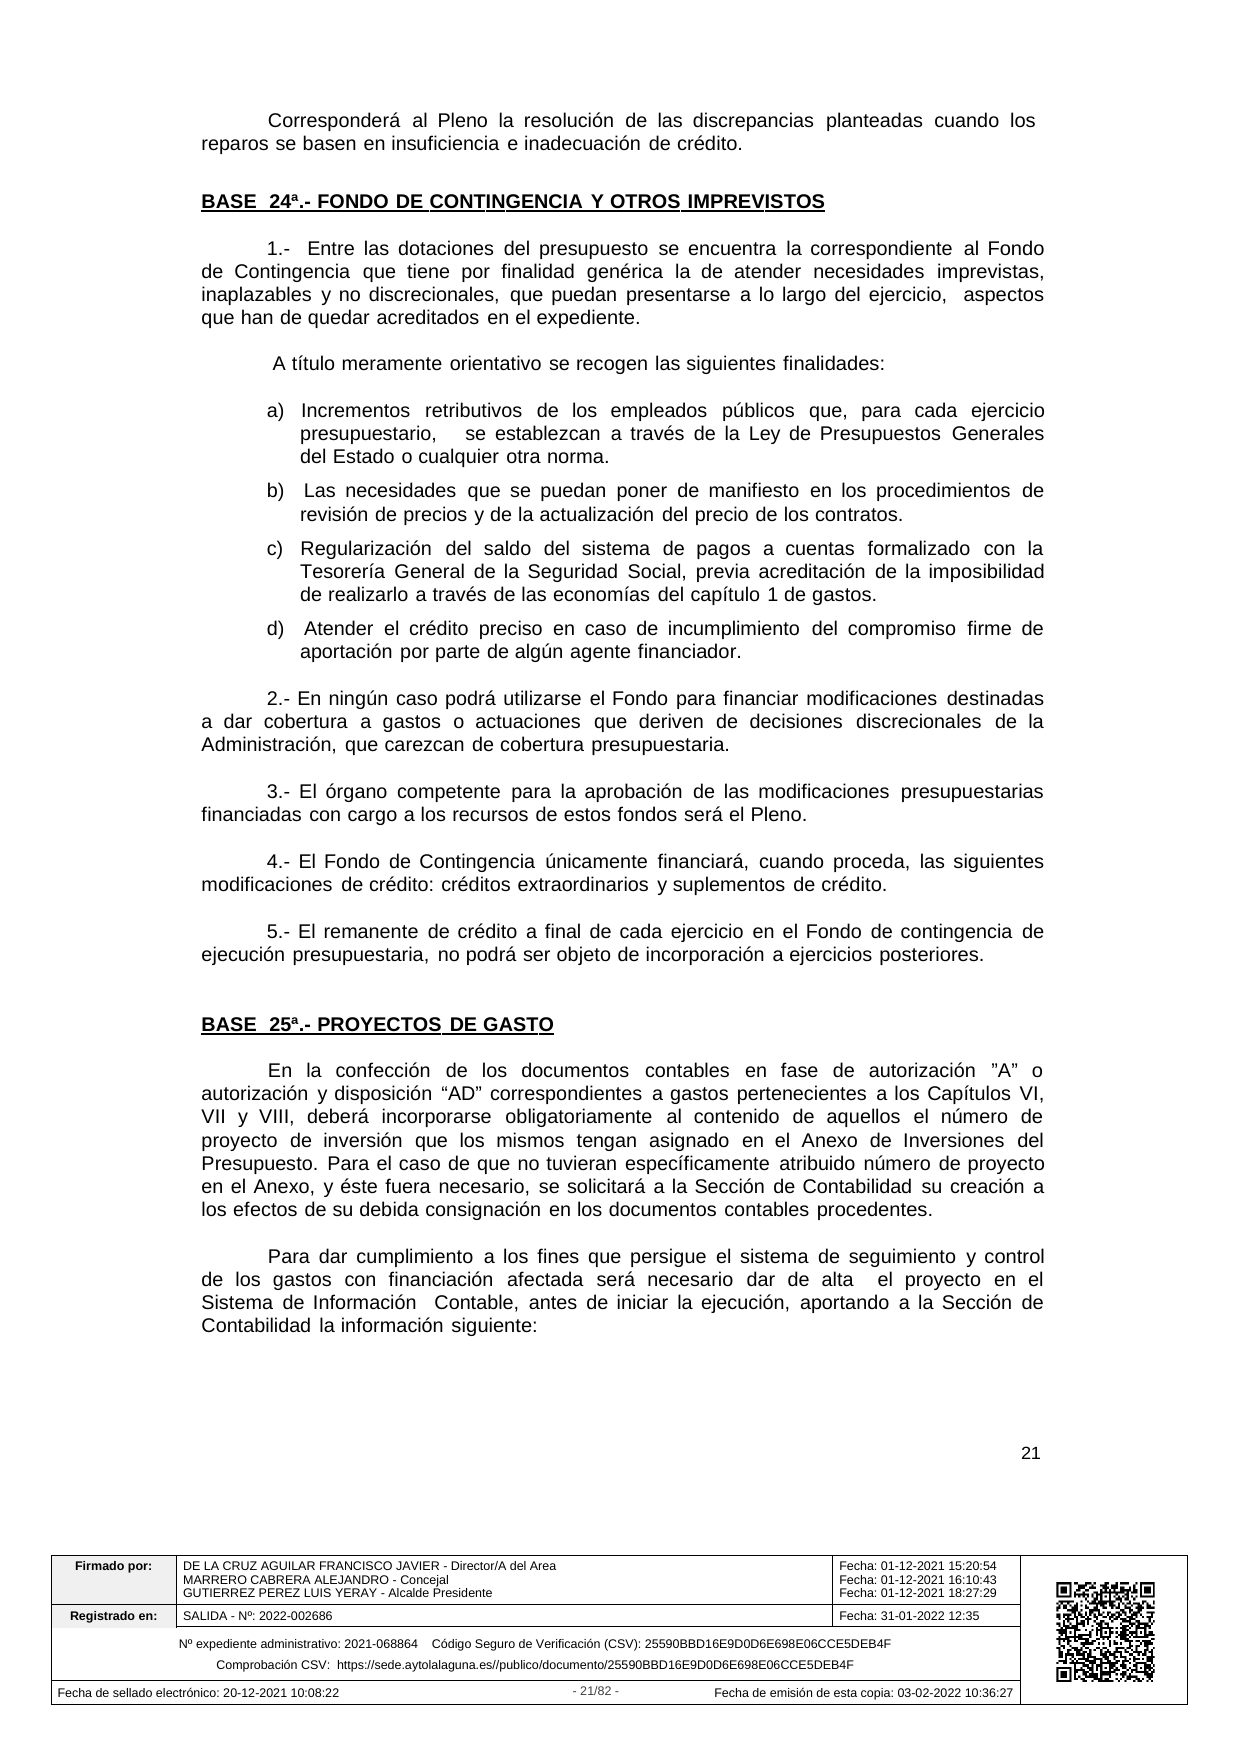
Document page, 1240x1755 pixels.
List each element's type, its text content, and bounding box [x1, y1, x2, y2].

table_cell Registrado en: [52, 1605, 176, 1626]
text a) Incrementos retributivos de los empleados públicos que, para cada ejercicio presupuestario, se establezcan a través de la Ley de Presupuestos Generales del Estado o cualquier otra norma. [267, 399, 1045, 468]
text 2.- En ningún caso podrá utilizarse el Fondo para financiar modificaciones destinadas a dar cobertura a gastos o actuaciones que deriven de decisiones discrecionales de la Administración, que carezcan de cobertura presupuestaria. [201, 687, 1044, 756]
table_cell Fecha: 31-01-2022 12:35 [833, 1605, 1020, 1626]
table_header Fecha: 01-12-2021 15:20:54 Fecha: 01-12-2021 16:10:43 Fecha: 01-12-2021 18:27:29 [833, 1556, 1020, 1604]
text Para dar cumplimiento a los fines que persigue el sistema de seguimiento y control de los gastos con financiación afectada será necesario dar de alta el proyecto en el Sistema de Información Contable, antes de iniciar la ejecución, aportando a la Sección de Contabilidad la información siguiente: [201, 1244, 1045, 1337]
text b) Las necesidades que se puedan poner de manifiesto en los procedimientos de revisión de precios y de la actualización del precio de los contratos. [267, 479, 1045, 525]
table_cell Nº expediente administrativo: 2021-068864 Código Seguro de Verificación (CSV): 25590BBD16E9D0D6E698E06CCE5DEB4F Comprobación CSV: https://sede.aytolalaguna.es//publico/documento/25590BBD16E9D0D6E698E06CCE5DEB4F [52, 1627, 1020, 1680]
table_header DE LA CRUZ AGUILAR FRANCISCO JAVIER - Director/A del Area MARRERO CABRERA ALEJANDRO - Concejal GUTIERREZ PEREZ LUIS YERAY - Alcalde Presidente [177, 1556, 832, 1604]
text 3.- El órgano competente para la aprobación de las modificaciones presupuestarias financiadas con cargo a los recursos de estos fondos será el Pleno. [201, 780, 1044, 826]
text BASE 25ª.- PROYECTOS DE GASTO [201, 1012, 1200, 1035]
text A título meramente orientativo se recogen las siguientes finalidades: [272, 352, 1200, 375]
text c) Regularización del saldo del sistema de pagos a cuentas formalizado con la Tesorería General de la Seguridad Social, previa acreditación de la imposibilidad de realizarlo a través de las economías del capítulo 1 de gastos. [267, 537, 1044, 606]
text d) Atender el crédito preciso en caso de incumplimiento del compromiso firme de aportación por parte de algún agente financiador. [267, 617, 1045, 663]
text 21 [42, 1443, 1041, 1463]
table_header Firmado por: [52, 1556, 176, 1604]
text 5.- El remanente de crédito a final de cada ejercicio en el Fondo de contingencia de ejecución presupuestaria, no podrá ser objeto de incorporación a ejercicios posteriores. [201, 919, 1045, 965]
text BASE 24ª.- FONDO DE CONTINGENCIA Y OTROS IMPREVISTOS [201, 189, 1200, 212]
text En la confección de los documentos contables en fase de autorización ”A” o autorización y disposición “AD” correspondientes a gastos pertenecientes a los Capítulos VI, VII y VIII, deberá incorporarse obligatoriamente al contenido de aquellos el número de proyecto de inversión que los mismos tengan asignado en el Anexo de Inversiones del Presupuesto. Para el caso de que no tuvieran específicamente atribuido número de proyecto en el Anexo, y éste fuera necesario, se solicitará a la Sección de Contabilidad su creación a los efectos de su debida consignación en los documentos contables procedentes. [201, 1059, 1045, 1221]
table_header [1021, 1556, 1187, 1704]
text 1.- Entre las dotaciones del presupuesto se encuentra la correspondiente al Fondo de Contingencia que tiene por finalidad genérica la de atender necesidades imprevistas, inaplazables y no discrecionales, que puedan presentarse a lo largo del ejercicio, aspectos que han de quedar acreditados en el expediente. [201, 236, 1044, 328]
text Corresponderá al Pleno la resolución de las discrepancias planteadas cuando los reparos se basen en insuficiencia e inadecuación de crédito. [201, 109, 1044, 155]
text 4.- El Fondo de Contingencia únicamente financiará, cuando proceda, las siguientes modificaciones de crédito: créditos extraordinarios y suplementos de crédito. [201, 850, 1044, 896]
table_cell Fecha de sellado electrónico: 20-12-2021 10:08:22 - 21/82 - Fecha de emisión de esta copia: 03-02-2022 10:36:27 [52, 1681, 1020, 1704]
table_cell SALIDA - Nº: 2022-002686 [177, 1605, 832, 1626]
